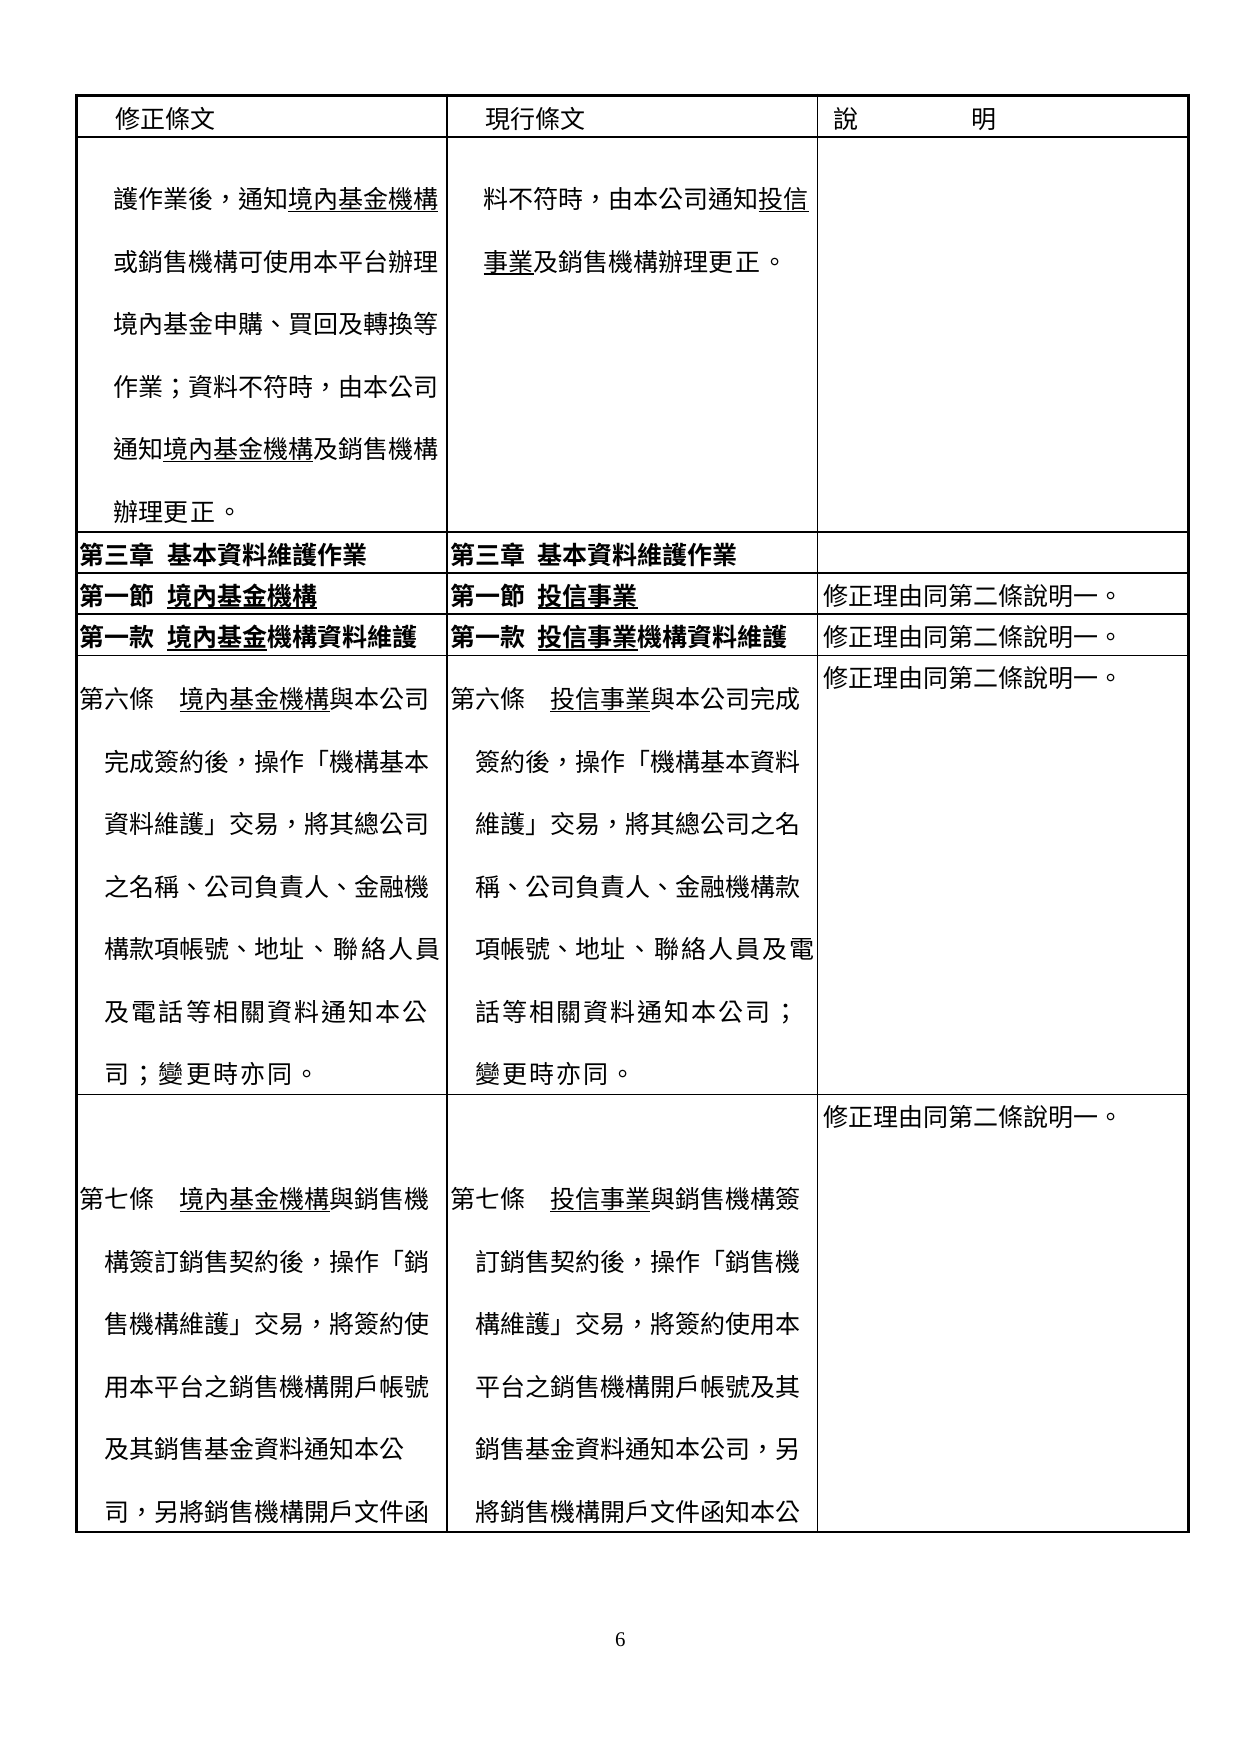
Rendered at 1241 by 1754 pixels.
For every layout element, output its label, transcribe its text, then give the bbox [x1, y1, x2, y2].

table_cell 第三章 基本資料維護作業 [78, 533, 446, 572]
table_cell 修正理由同第二條說明一。 [818, 615, 1187, 654]
table_cell 第六條 投信事業與本公司完成簽約後，操作「機構基本資料維護」交易，將其總公司之名稱、公司負責人、金融機構款項帳號、地址、聯絡人員及電話等相關資料通知本公司；變更時亦同。 [448, 656, 817, 1093]
table_cell 第一款 投信事業機構資料維護 [448, 615, 817, 654]
table_header 說 明 [818, 97, 1187, 136]
table_cell [818, 533, 1187, 572]
table_cell 第三章 基本資料維護作業 [448, 533, 817, 572]
table_header 修正條文 [78, 97, 446, 136]
table_cell 第一節 投信事業 [448, 574, 817, 613]
table_cell 第一款 境內基金機構資料維護 [78, 615, 446, 654]
table_header 現行條文 [448, 97, 817, 136]
table_cell [818, 138, 1187, 531]
table_cell 第六條 境內基金機構與本公司完成簽約後，操作「機構基本資料維護」交易，將其總公司之名稱、公司負責人、金融機構款項帳號、地址、聯絡人員及電話等相關資料通知本公司；變更時亦同。 [78, 656, 446, 1093]
table_cell 修正理由同第二條說明一。 [818, 574, 1187, 613]
table_cell 修正理由同第二條說明一。 [818, 1095, 1187, 1531]
table_cell 第一節 境內基金機構 [78, 574, 446, 613]
table_cell 修正理由同第二條說明一。 [818, 656, 1187, 1093]
table_cell 料不符時，由本公司通知投信事業及銷售機構辦理更正。 [448, 138, 817, 531]
table_cell 第七條 投信事業與銷售機構簽訂銷售契約後，操作「銷售機構維護」交易，將簽約使用本平台之銷售機構開戶帳號及其銷售基金資料通知本公司，另將銷售機構開戶文件函知本公 [448, 1095, 817, 1531]
table_cell 第七條 境內基金機構與銷售機構簽訂銷售契約後，操作「銷售機構維護」交易，將簽約使用本平台之銷售機構開戶帳號及其銷售基金資料通知本公司，另將銷售機構開戶文件函 [78, 1095, 446, 1531]
table_cell 護作業後，通知境內基金機構或銷售機構可使用本平台辦理境內基金申購、買回及轉換等作業；資料不符時，由本公司通知境內基金機構及銷售機構辦理更正。 [78, 138, 446, 531]
